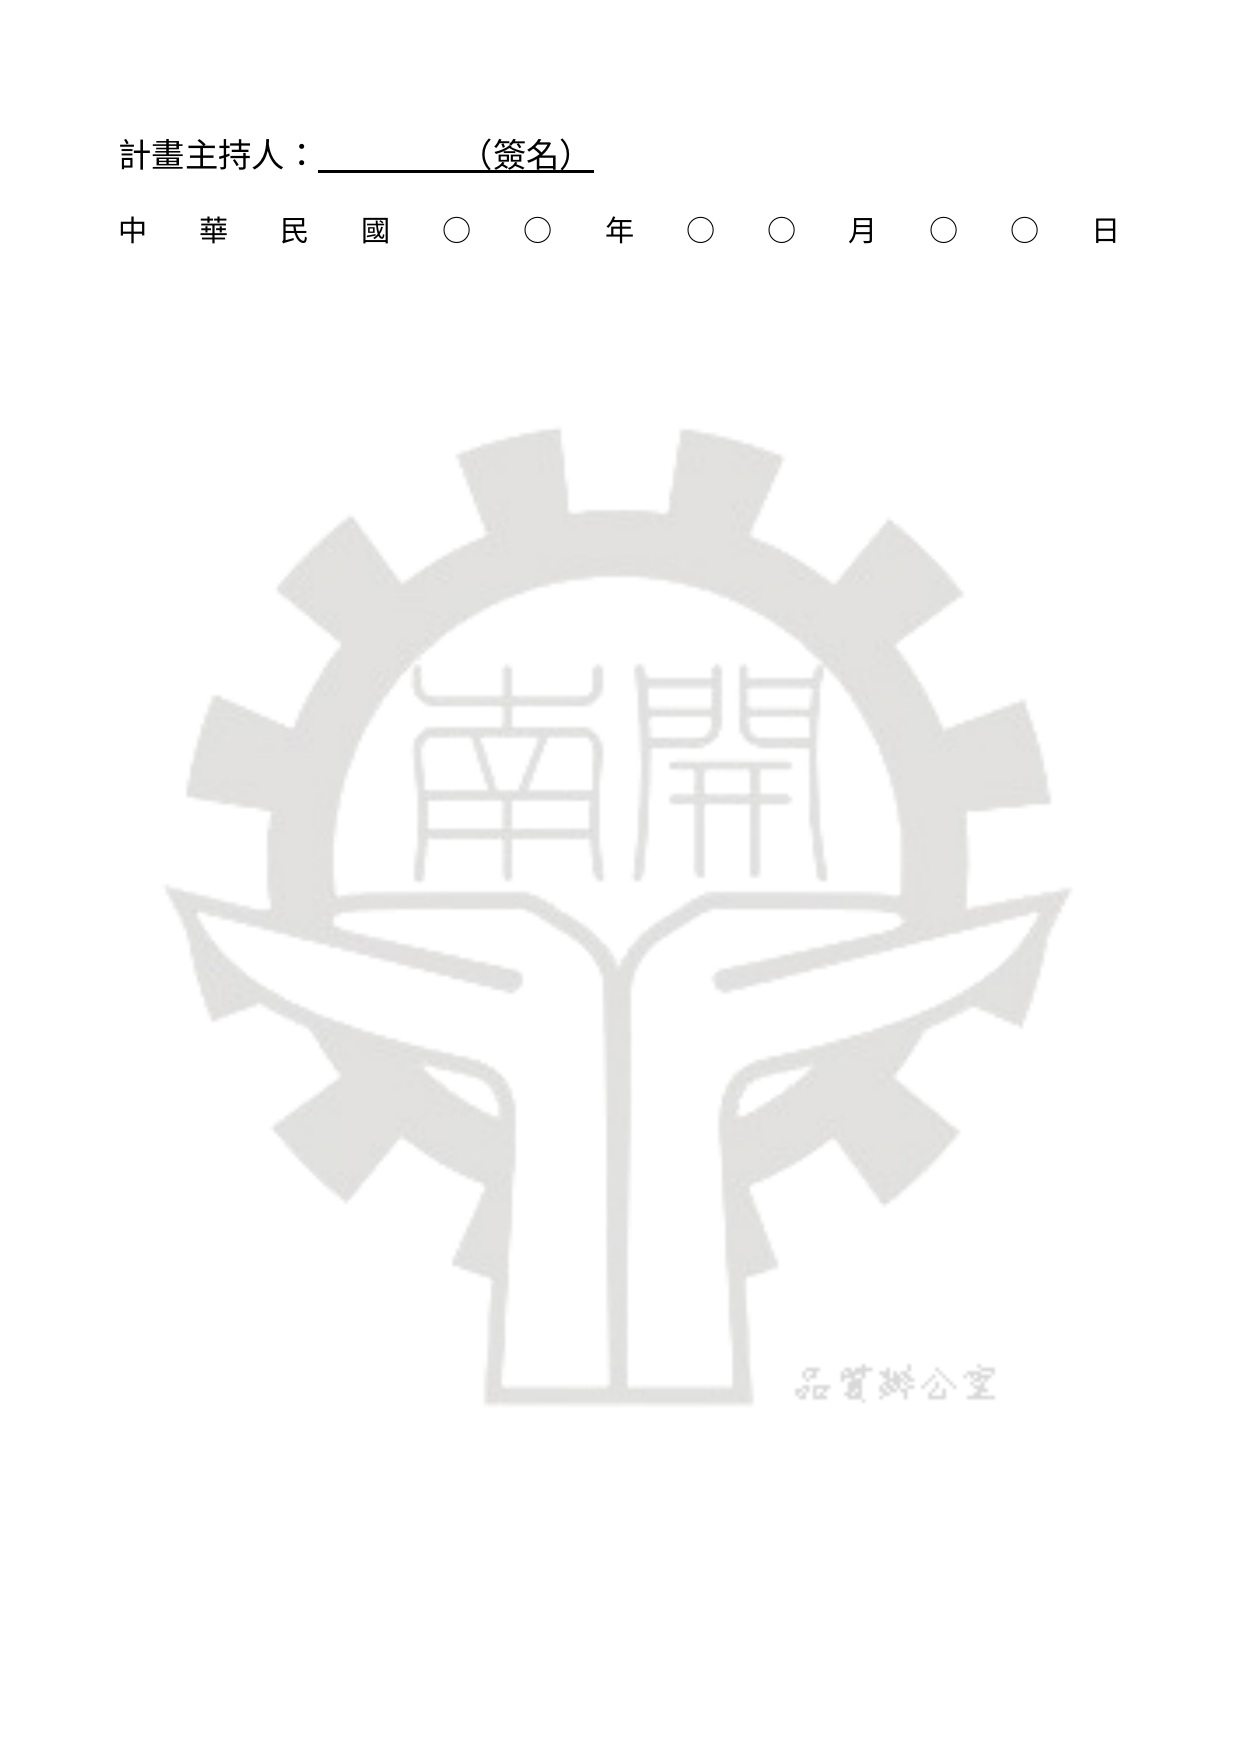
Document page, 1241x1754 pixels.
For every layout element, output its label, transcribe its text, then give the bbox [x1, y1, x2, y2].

text 中華民國○○年○○月○○日 [118, 191, 1122, 266]
text 計畫主持人： （簽名） [118, 116, 1122, 191]
